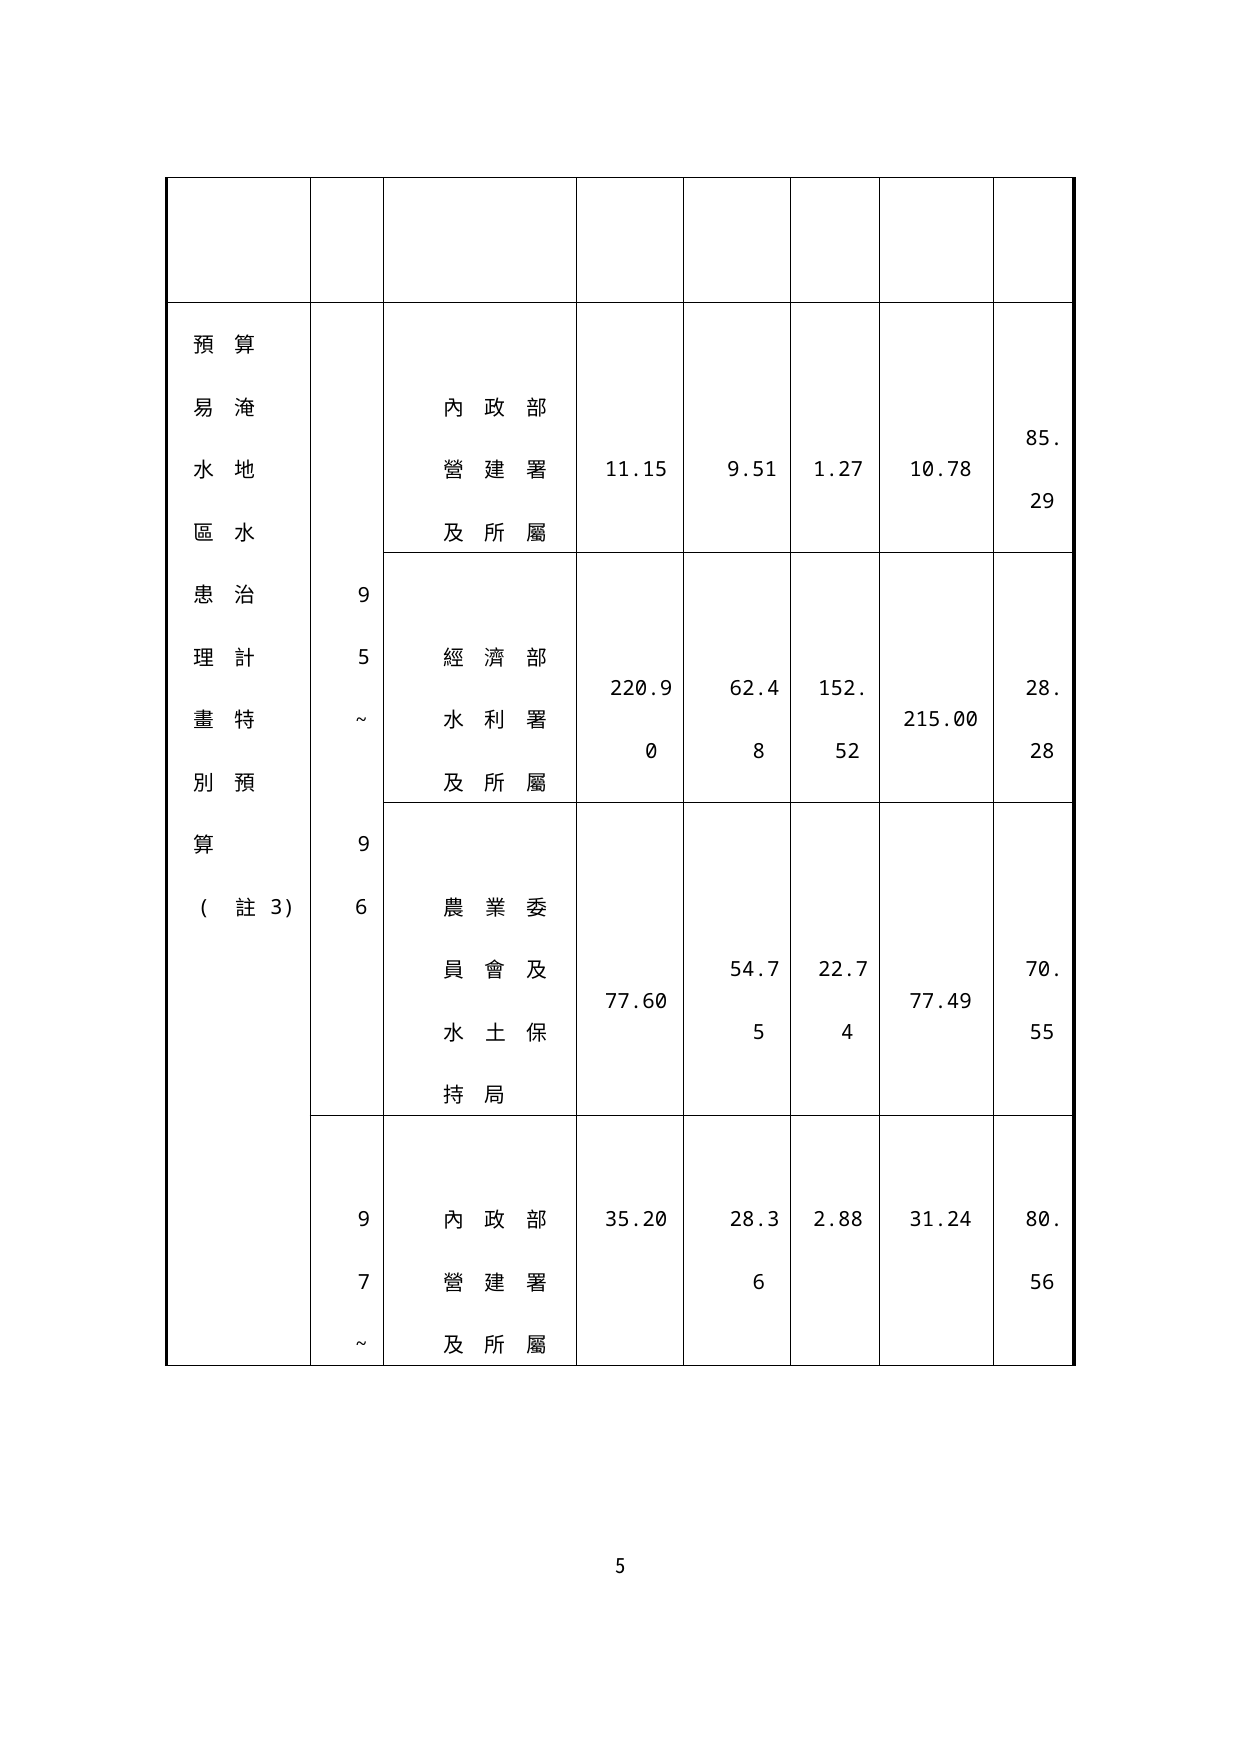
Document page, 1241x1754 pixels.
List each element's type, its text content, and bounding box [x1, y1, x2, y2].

table_cell 97~ [311, 1116, 383, 1365]
table_cell [684, 178, 790, 302]
table_cell 31.24 [880, 1116, 993, 1365]
table_cell 經濟部水利署及所屬 [384, 553, 576, 802]
table_cell 77.60 [577, 803, 683, 1115]
table_cell 54.75 [684, 803, 790, 1115]
table_cell 28.36 [684, 1116, 790, 1365]
table_cell 35.20 [577, 1116, 683, 1365]
table_cell 基隆河整體治理計畫(前期計畫)特別預算 [168, 178, 310, 302]
table_cell 215.00 [880, 553, 993, 802]
table_cell [311, 178, 383, 302]
table_cell [577, 178, 683, 302]
table_cell 10.78 [880, 303, 993, 552]
table_cell 內政部營建署及所屬 [384, 303, 576, 552]
table_cell 內政部營建署及所屬 [384, 1116, 576, 1365]
table_cell [384, 178, 576, 302]
table_cell 28.28 [994, 553, 1072, 802]
table_cell 11.15 [577, 303, 683, 552]
table_cell 77.49 [880, 803, 993, 1115]
table_cell 62.48 [684, 553, 790, 802]
table_cell [994, 178, 1072, 302]
table_cell [791, 178, 879, 302]
table_cell 220.90 [577, 553, 683, 802]
table_cell 易淹水地區水患治理計畫特別預算(註3) [168, 303, 310, 1365]
table_cell 80.56 [994, 1116, 1072, 1365]
table_cell 22.74 [791, 803, 879, 1115]
table_cell 農業委員會及水土保持局 [384, 803, 576, 1115]
table_cell 95~ 96 [311, 303, 383, 1115]
table_cell [880, 178, 993, 302]
table_cell 1.27 [791, 303, 879, 552]
table_cell 2.88 [791, 1116, 879, 1365]
table_cell 152.52 [791, 553, 879, 802]
table_cell 70.55 [994, 803, 1072, 1115]
table_cell 9.51 [684, 303, 790, 552]
table_cell 85.29 [994, 303, 1072, 552]
